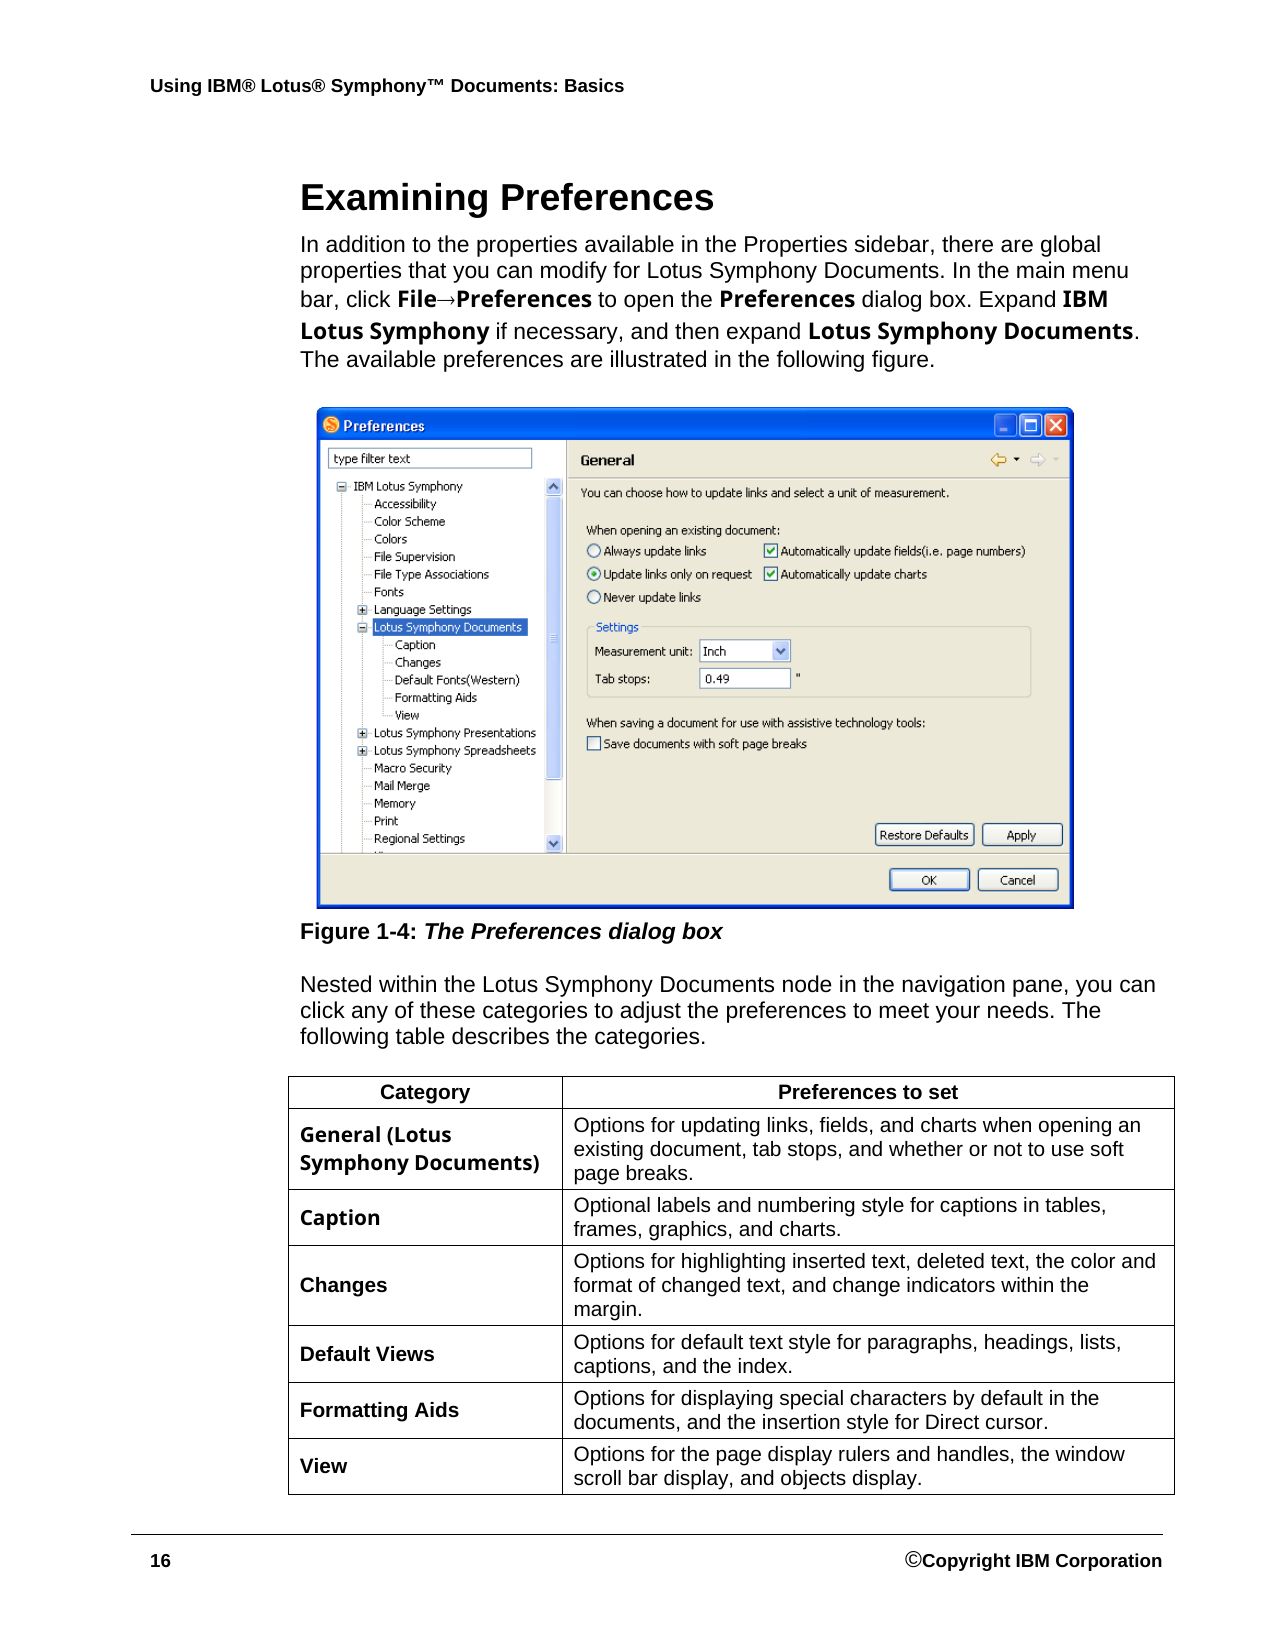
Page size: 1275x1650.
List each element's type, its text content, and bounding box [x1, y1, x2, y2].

table_cell Optional labels and numbering style for captions in tables, frames, graphics, and charts. [563, 1190, 1174, 1245]
text Figure 1-4: The Preferences dialog box [300, 918, 1162, 944]
picture [316, 407, 1074, 909]
table_cell Options for highlighting inserted text, deleted text, the color and format of changed text, and change indicators within the margin. [563, 1246, 1174, 1325]
table_cell View [289, 1439, 562, 1494]
text Nested within the Lotus Symphony Documents node in the navigation pane, you can click any of these categories to adjust the preferences to meet your needs. The following table describes the categories. [300, 971, 1162, 1049]
table_cell Formatting Aids [289, 1383, 562, 1438]
table_cell Options for default text style for paragraphs, headings, lists, captions, and the index. [563, 1326, 1174, 1382]
subtitle Examining Preferences [300, 175, 1162, 218]
table_cell Options for the page display rulers and handles, the window scroll bar display, and objects display. [563, 1439, 1174, 1494]
table_header Category [289, 1077, 562, 1108]
table_cell Default Views [289, 1326, 562, 1382]
table_cell Options for displaying special characters by default in the documents, and the insertion style for Direct cursor. [563, 1383, 1174, 1438]
text In addition to the properties available in the Properties sidebar, there are global properties that you can modify for Lotus Symphony Documents. In the main menu bar, click FilePreferences to open the Preferences dialog box. Expand IBM Lotus Symphony if necessary, and then expand Lotus Symphony Documents. The available preferences are illustrated in the following figure. [300, 231, 1162, 372]
table_cell Caption [289, 1190, 562, 1245]
table_header Preferences to set [563, 1077, 1174, 1108]
table_cell Changes [289, 1246, 562, 1325]
table_cell Options for updating links, fields, and charts when opening an existing document, tab stops, and whether or not to use soft page breaks. [563, 1109, 1174, 1189]
table_cell General (Lotus Symphony Documents) [289, 1109, 562, 1189]
